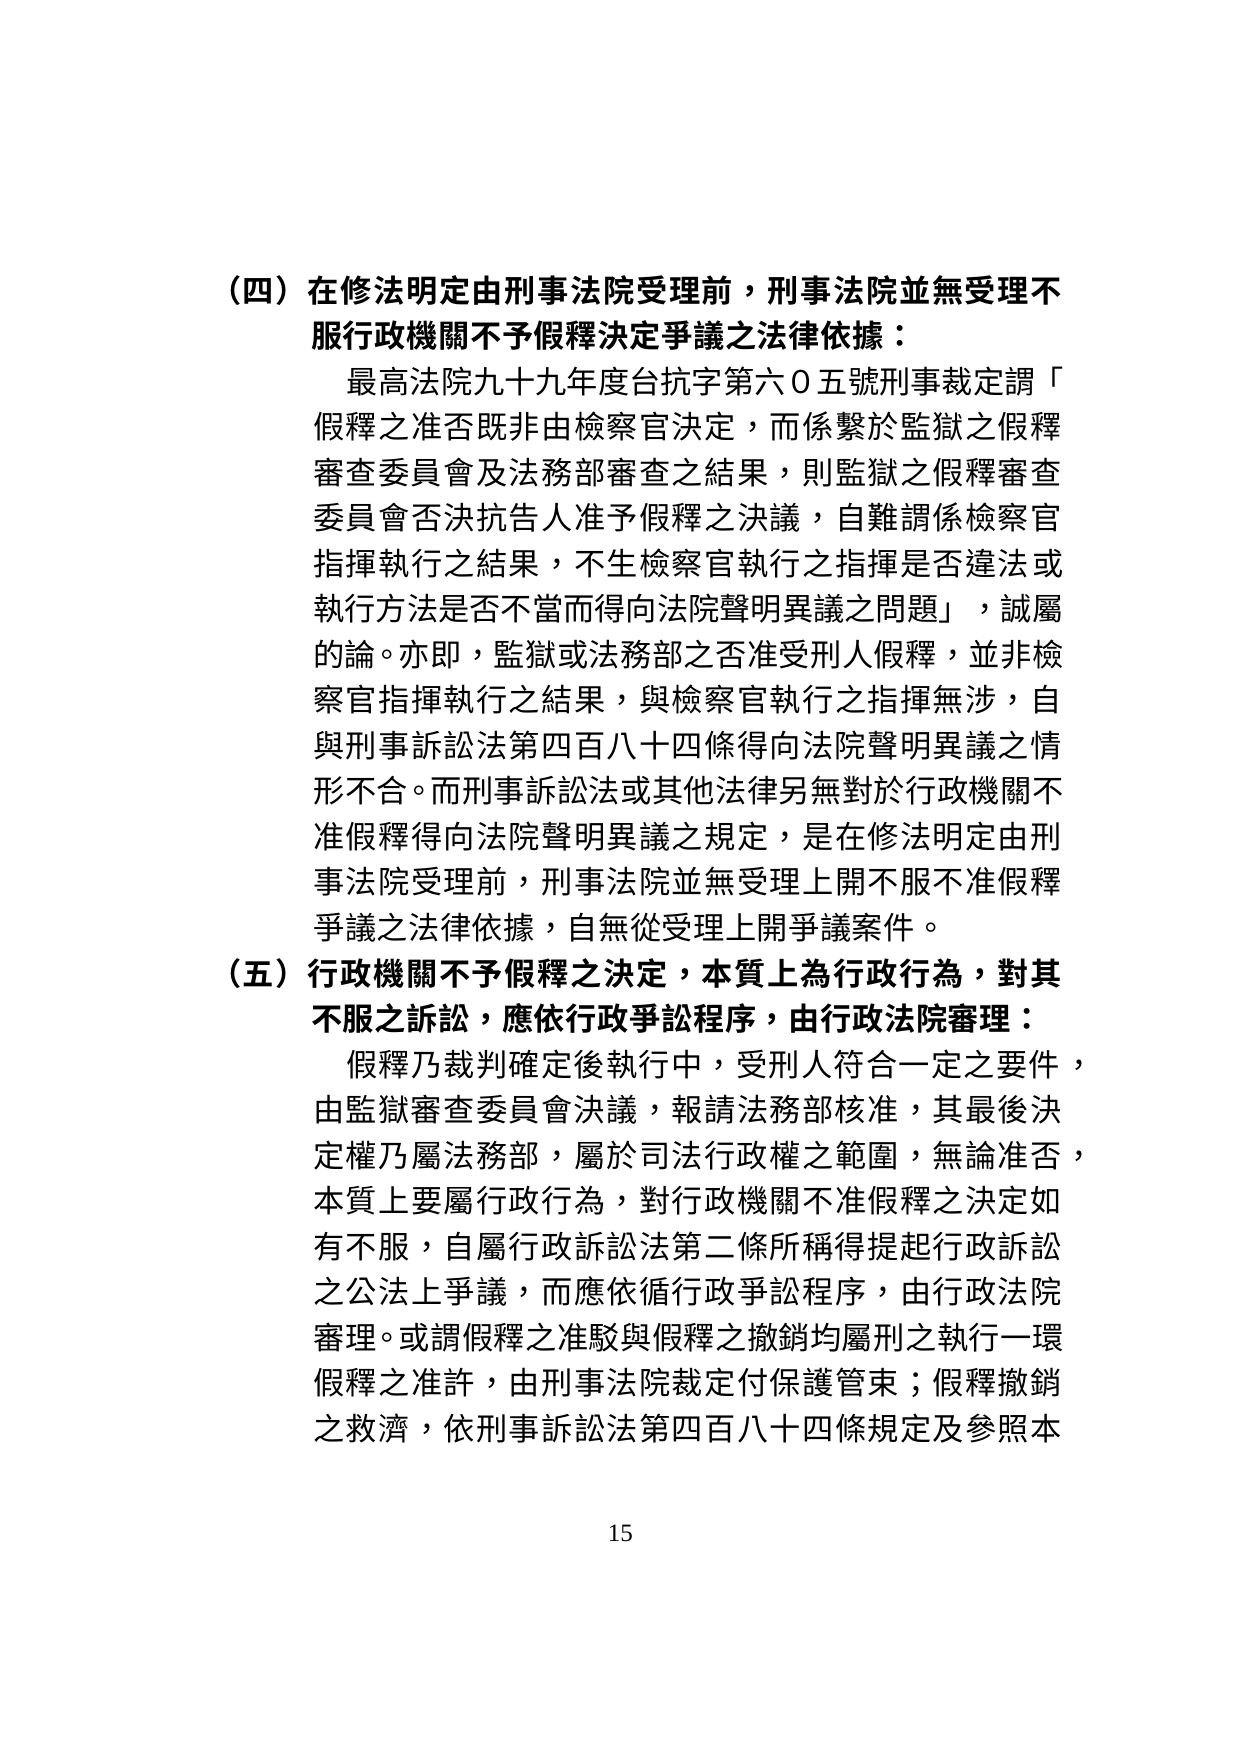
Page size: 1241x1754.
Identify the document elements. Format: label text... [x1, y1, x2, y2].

text 最高法院九十九年度台抗字第六０五號刑事裁定謂「假釋之准否既非由檢察官決定，而係繫於監獄之假釋審查委員會及法務部審查之結果，則監獄之假釋審查委員會否決抗告人准予假釋之決議，自難謂係檢察官指揮執行之結果，不生檢察官執行之指揮是否違法或執行方法是否不當而得向法院聲明異議之問題」，誠屬的論。亦即，監獄或法務部之否准受刑人假釋，並非檢察官指揮執行之結果，與檢察官執行之指揮無涉，自與刑事訴訟法第四百八十四條得向法院聲明異議之情形不合。而刑事訴訟法或其他法律另無對於行政機關不准假釋得向法院聲明異議之規定，是在修法明定由刑事法院受理前，刑事法院並無受理上開不服不准假釋爭議之法律依據，自無從受理上開爭議案件。 [313, 357, 1063, 949]
text （五）行政機關不予假釋之決定，本質上為行政行為，對其不服之訴訟，應依行政爭訟程序，由行政法院審理： [210, 949, 1063, 1040]
text 假釋乃裁判確定後執行中，受刑人符合一定之要件，由監獄審查委員會決議，報請法務部核准，其最後決定權乃屬法務部，屬於司法行政權之範圍，無論准否，本質上要屬行政行為，對行政機關不准假釋之決定如有不服，自屬行政訴訟法第二條所稱得提起行政訴訟之公法上爭議，而應依循行政爭訟程序，由行政法院審理。或謂假釋之准駁與假釋之撤銷均屬刑之執行一環，假釋之准許，由刑事法院裁定付保護管束；假釋撤銷之救濟，依刑事訴訟法第四百八十四條規定及參照本院釋字第六八一號解釋意旨，亦係向刑事法院提出，為求整體之關聯性及一致性，對於行政機關不准假釋之救濟，亦應由刑事法院審理。惟刑事法院之受理裁判，係對應檢察官之聲請或檢察官之訴訟、執行指揮行為而為之，已如前述，與行政機關不准假釋並無檢察官介入之情形不同，自難比附援引。且對行政機關行政行為不服，由刑事法院受理救濟，理論上實難自圓其說。除非假釋之核准，由刑事法院裁定，而非由法務部決定，則對刑事法院不准假釋之裁定不服，自應向刑事法院請求救濟（抗告），如此，理論始能一貫。 [313, 1040, 1063, 1449]
text （四）在修法明定由刑事法院受理前，刑事法院並無受理不服行政機關不予假釋決定爭議之法律依據： [210, 266, 1063, 357]
